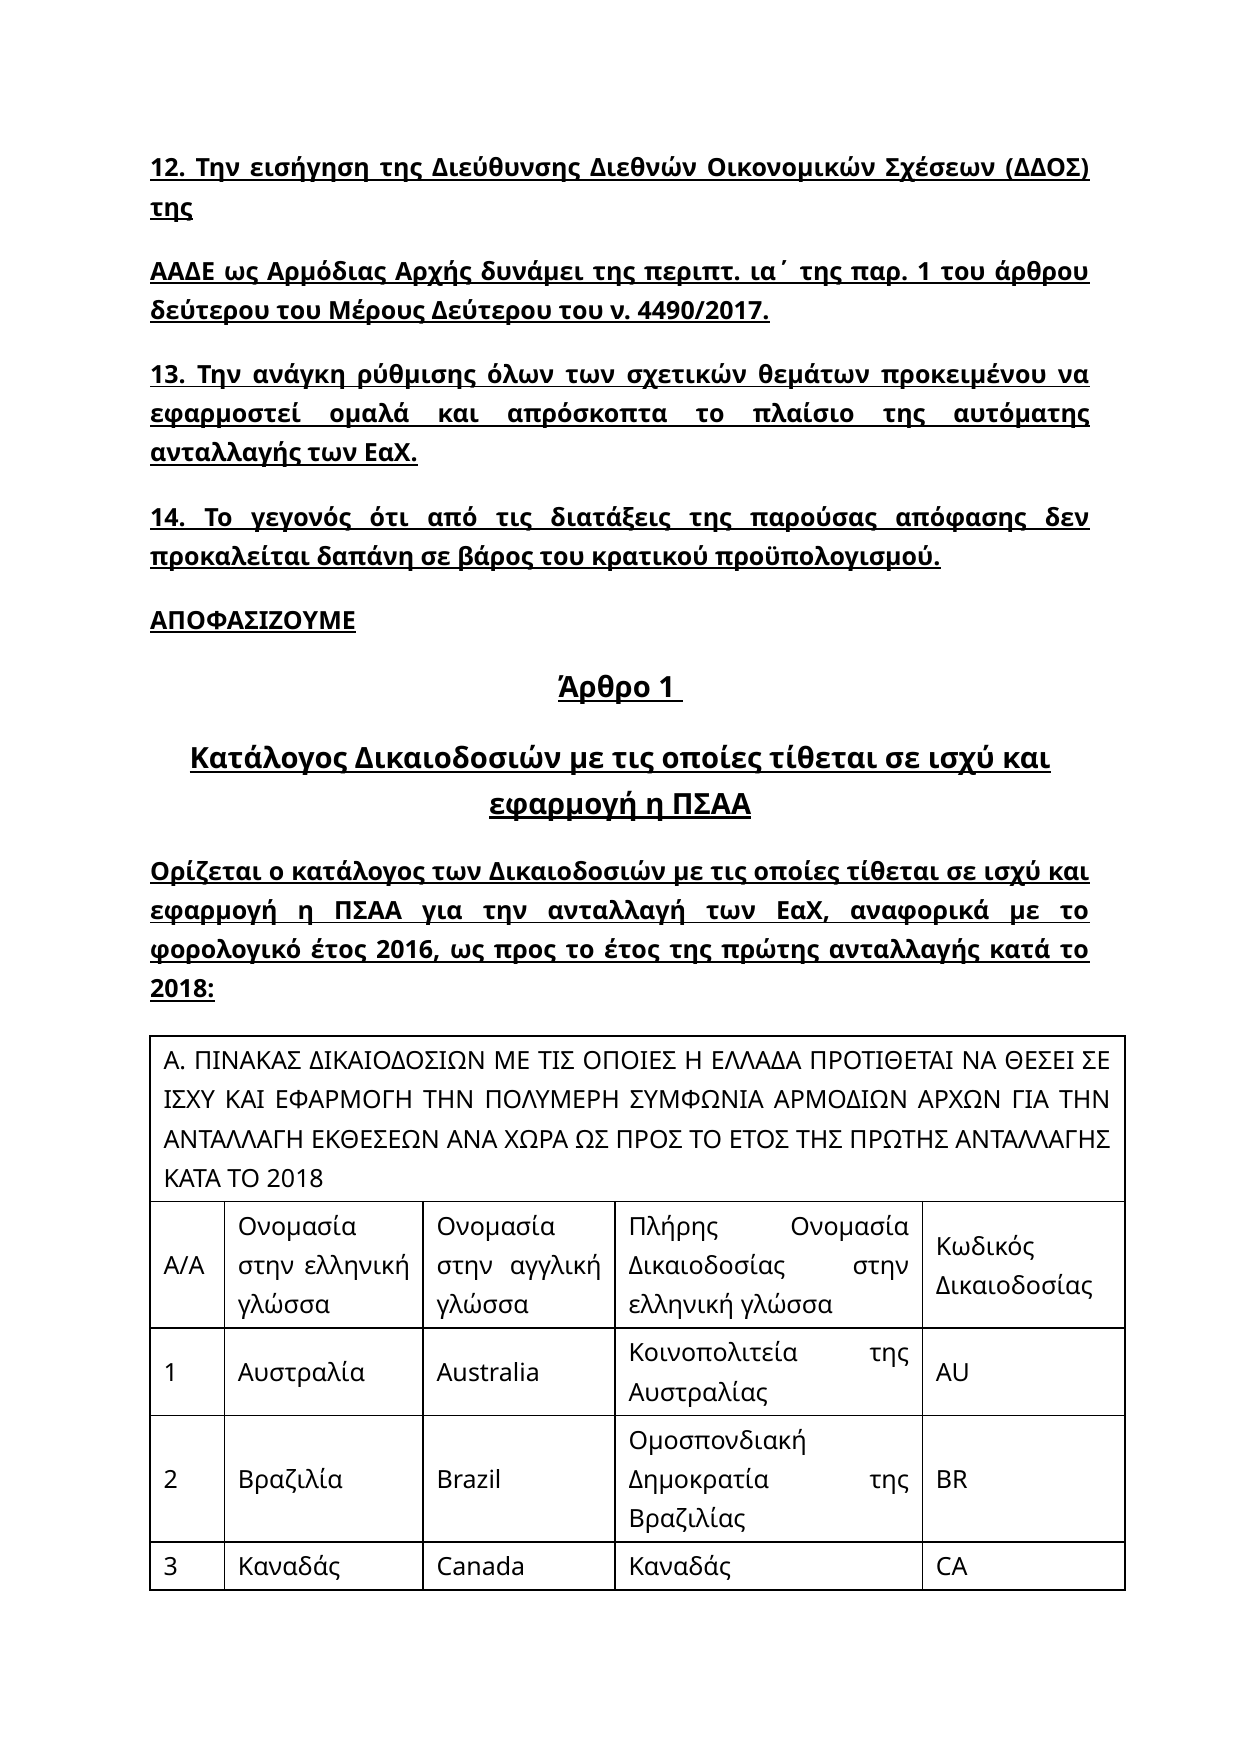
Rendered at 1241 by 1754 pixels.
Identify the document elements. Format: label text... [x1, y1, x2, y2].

subtitle Άρθρο 1 [150, 667, 1090, 706]
text της [150, 181, 1090, 223]
table_cell Πλήρης Ονομασία Δικαιοδοσίας στην ελληνική γλώσσα [616, 1202, 922, 1327]
table_cell Αυστραλία [225, 1329, 422, 1414]
table_cell 3 [151, 1543, 224, 1589]
table_cell Κοινοπολιτεία της Αυστραλίας [616, 1329, 922, 1414]
table_cell Α/Α [151, 1202, 224, 1327]
text 14. Το γεγονός ότι από τις διατάξεις της παρούσας απόφασης δεν [150, 499, 1090, 528]
table_cell CA [923, 1543, 1124, 1589]
table_cell Brazil [424, 1416, 614, 1541]
subtitle Κατάλογος Δικαιοδοσιών με τις οποίες τίθεται σε ισχύ και εφαρμογή η ΠΣΑΑ [150, 737, 1090, 823]
table_cell BR [923, 1416, 1124, 1541]
table_cell 2 [151, 1416, 224, 1541]
table_cell 1 [151, 1329, 224, 1414]
table_cell Κωδικός Δικαιοδοσίας [923, 1202, 1124, 1327]
table_cell Ονομασία στην ελληνική γλώσσα [225, 1202, 422, 1327]
table_cell Βραζιλία [225, 1416, 422, 1541]
table_cell Καναδάς [616, 1543, 922, 1589]
text προκαλείται δαπάνη σε βάρος του κρατικού προϋπολογισμού. [150, 530, 1090, 572]
text 12. Την εισήγηση της Διεύθυνσης Διεθνών Οικονομικών Σχέσεων (ΔΔΟΣ) [150, 150, 1090, 179]
table_cell Australia [424, 1329, 614, 1414]
text δεύτερου του Μέρους Δεύτερου του ν. 4490/2017. [150, 284, 1090, 327]
text ΑΠΟΦΑΣΙΖΟΥΜΕ [150, 602, 1090, 637]
text 13. Την ανάγκη ρύθμισης όλων των σχετικών θεμάτων προκειμένου να [150, 357, 1090, 386]
text Ορίζεται ο κατάλογος των Δικαιοδοσιών με τις οποίες τίθεται σε ισχύ και [150, 853, 1090, 882]
table_header A. ΠΙΝΑΚΑΣ ΔΙΚΑΙΟΔΟΣΙΩΝ ΜΕ ΤΙΣ ΟΠΟΙΕΣ Η ΕΛΛΑΔΑ ΠΡΟΤΙΘΕΤΑΙ ΝΑ ΘΕΣΕΙ ΣΕ ΙΣΧΥ ΚΑΙ ΕΦΑΡΜΟΓΗ ΤΗΝ ΠΟΛΥΜΕΡΗ ΣΥΜΦΩΝΙΑ ΑΡΜΟΔΙΩΝ ΑΡΧΩΝ ΓΙΑ ΤΗΝ ΑΝΤΑΛΛΑΓΗ ΕΚΘΕΣΕΩΝ ΑΝΑ ΧΩΡΑ ΩΣ ΠΡΟΣ ΤΟ ΕΤΟΣ ΤΗΣ ΠΡΩΤΗΣ ΑΝΤΑΛΛΑΓΗΣ ΚΑΤΑ ΤΟ 2018 [151, 1037, 1124, 1201]
text 2018: [150, 963, 1090, 1005]
text εφαρμογή η ΠΣΑΑ για την ανταλλαγή των ΕαΧ, αναφορικά με το [150, 884, 1090, 922]
text ανταλλαγής των ΕαΧ. [150, 427, 1090, 469]
table_cell Ομοσπονδιακή Δημοκρατία της Βραζιλίας [616, 1416, 922, 1541]
table_cell AU [923, 1329, 1124, 1414]
text ΑΑΔΕ ως Αρμόδιας Αρχής δυνάμει της περιπτ. ια΄ της παρ. 1 του άρθρου [150, 253, 1090, 282]
table_cell Canada [424, 1543, 614, 1589]
table_cell Ονομασία στην αγγλική γλώσσα [424, 1202, 614, 1327]
text εφαρμοστεί ομαλά και απρόσκοπτα το πλαίσιο της αυτόματης [150, 387, 1090, 425]
table_cell Καναδάς [225, 1543, 422, 1589]
text φορολογικό έτος 2016, ως προς το έτος της πρώτης ανταλλαγής κατά το [150, 923, 1090, 961]
